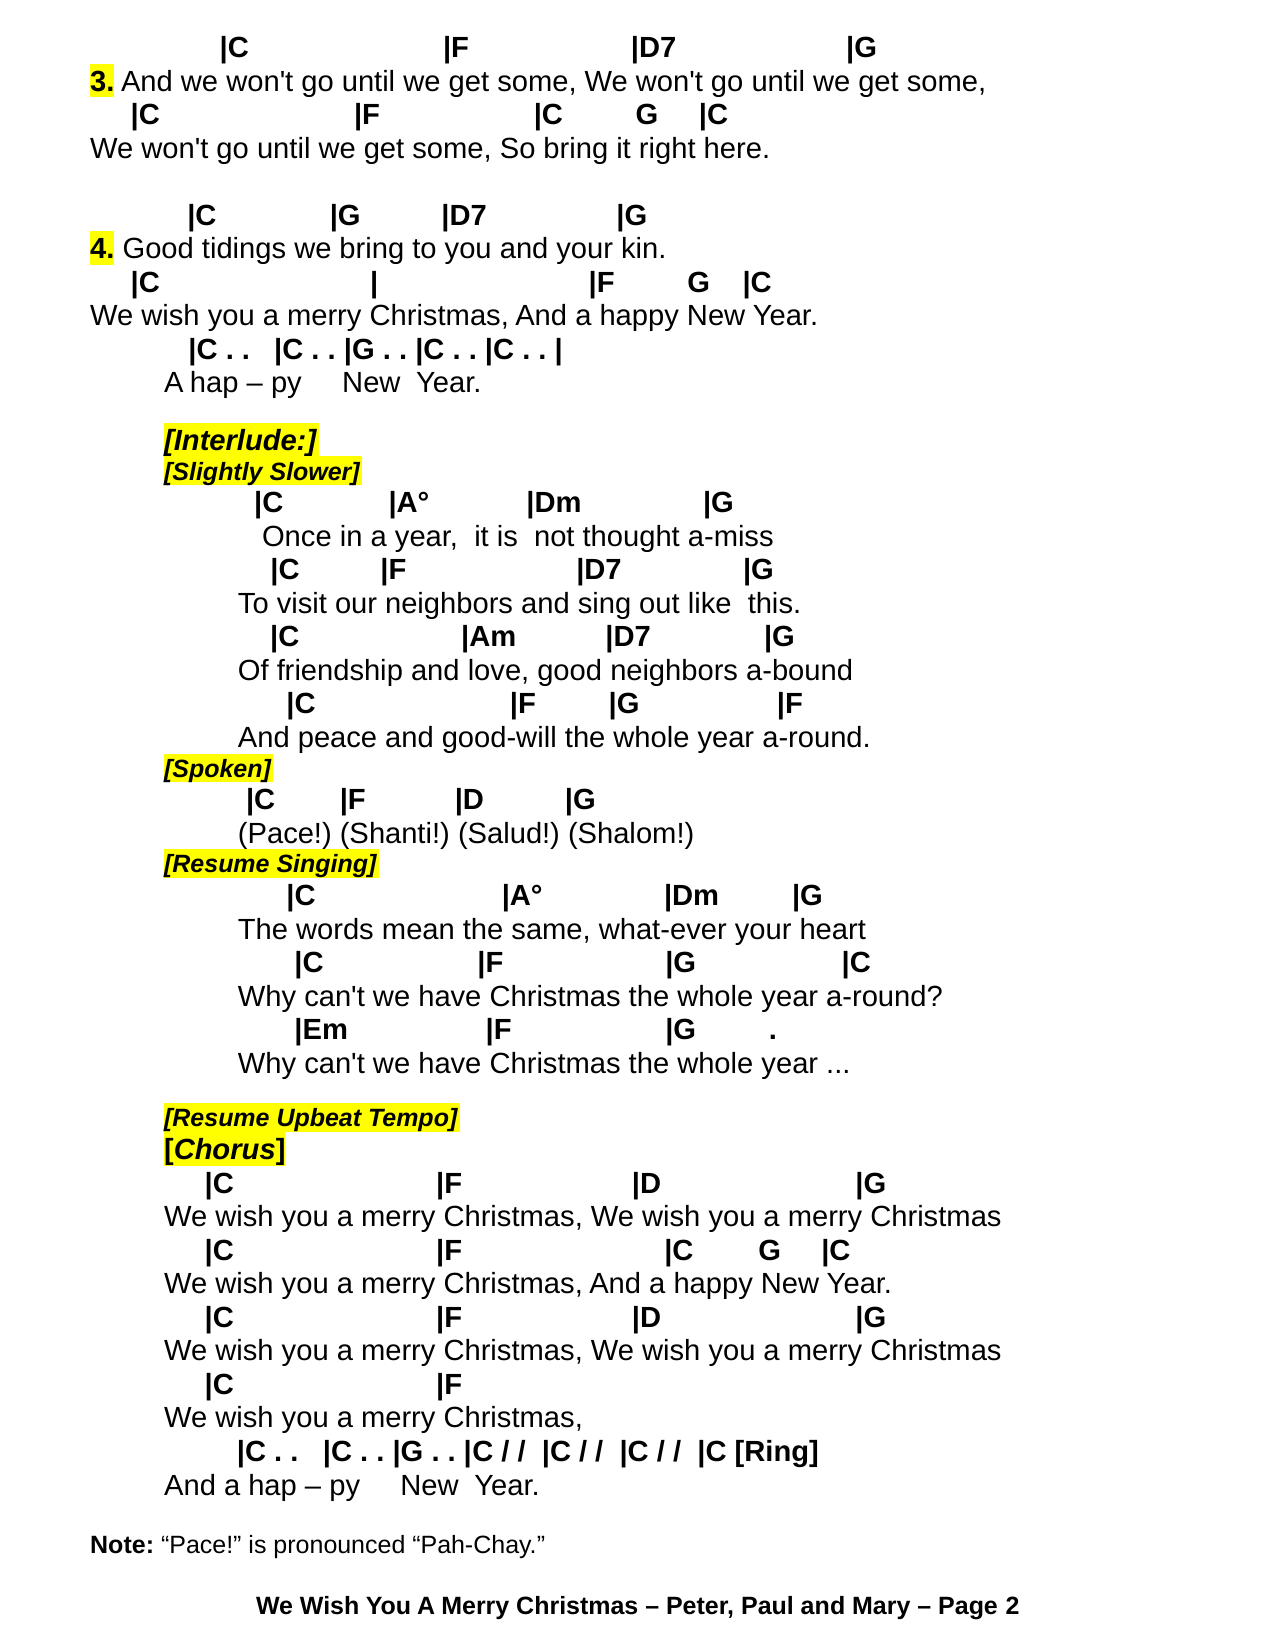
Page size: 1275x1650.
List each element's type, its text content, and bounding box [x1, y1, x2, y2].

text To visit our neighbors and sing out like this. [238, 586, 1185, 619]
text [Spoken] [164, 753, 1185, 782]
text We wish you a merry Christmas, [164, 1400, 1185, 1434]
text |C |G |D7 |G [90, 198, 1185, 231]
text The words mean the same, what-ever your heart [238, 912, 1185, 945]
text |C |F |G |C [238, 945, 1185, 979]
text 4. Good tidings we bring to you and your kin. [90, 231, 1185, 265]
text [Resume Singing] [164, 849, 1185, 878]
text |C |A° |Dm |G [238, 878, 1185, 912]
text [Chorus] [164, 1132, 1185, 1166]
text 3. And we won't go until we get some, We won't go until we get some, [90, 63, 1185, 97]
text We wish you a merry Christmas, And a happy New Year. [90, 298, 1185, 332]
text |C |F [164, 1367, 1185, 1400]
text |C |F |D |G [164, 1166, 1185, 1199]
text [Resume Upbeat Tempo] [164, 1103, 1185, 1132]
text [Slightly Slower] [164, 456, 1185, 485]
text Note: “Pace!” is pronounced “Pah-Chay.” [90, 1530, 1185, 1558]
text |C |F |D |G [238, 782, 1185, 816]
text |C |F |D7 |G [90, 30, 1185, 63]
text |C |F |D |G [164, 1300, 1185, 1333]
text (Pace!) (Shanti!) (Salud!) (Shalom!) [238, 816, 1185, 849]
text We wish you a merry Christmas, We wish you a merry Christmas [164, 1199, 1185, 1233]
text [Interlude:] [164, 423, 1185, 456]
text We wish you a merry Christmas, And a happy New Year. [164, 1266, 1185, 1300]
text A hap – py New Year. [164, 365, 1185, 399]
text Of friendship and love, good neighbors a-bound [238, 653, 1185, 686]
text And a hap – py New Year. [164, 1467, 1185, 1501]
text |C | |F G |C [90, 265, 1185, 298]
text Once in a year, it is not thought a-miss [238, 519, 1185, 552]
text |C |F |G |F [238, 686, 1185, 720]
text |C |A° |Dm |G [238, 485, 1185, 519]
text |C |F |C G |C [164, 1233, 1185, 1266]
text Why can't we have Christmas the whole year ... [238, 1046, 1185, 1079]
text |C |Am |D7 |G [238, 619, 1185, 653]
text We wish you a merry Christmas, We wish you a merry Christmas [164, 1333, 1185, 1367]
text |C |F |D7 |G [238, 552, 1185, 586]
text |C |F |C G |C [90, 97, 1185, 131]
text Why can't we have Christmas the whole year a-round? [238, 979, 1185, 1012]
text |C . . |C . . |G . . |C . . |C . . | [164, 332, 1185, 365]
text |Em |F |G . [238, 1012, 1185, 1046]
text |C . . |C . . |G . . |C / / |C / / |C / / |C [Ring] [164, 1434, 1185, 1467]
text We won't go until we get some, So bring it right here. [90, 131, 1185, 164]
text And peace and good-will the whole year a-round. [238, 720, 1185, 753]
